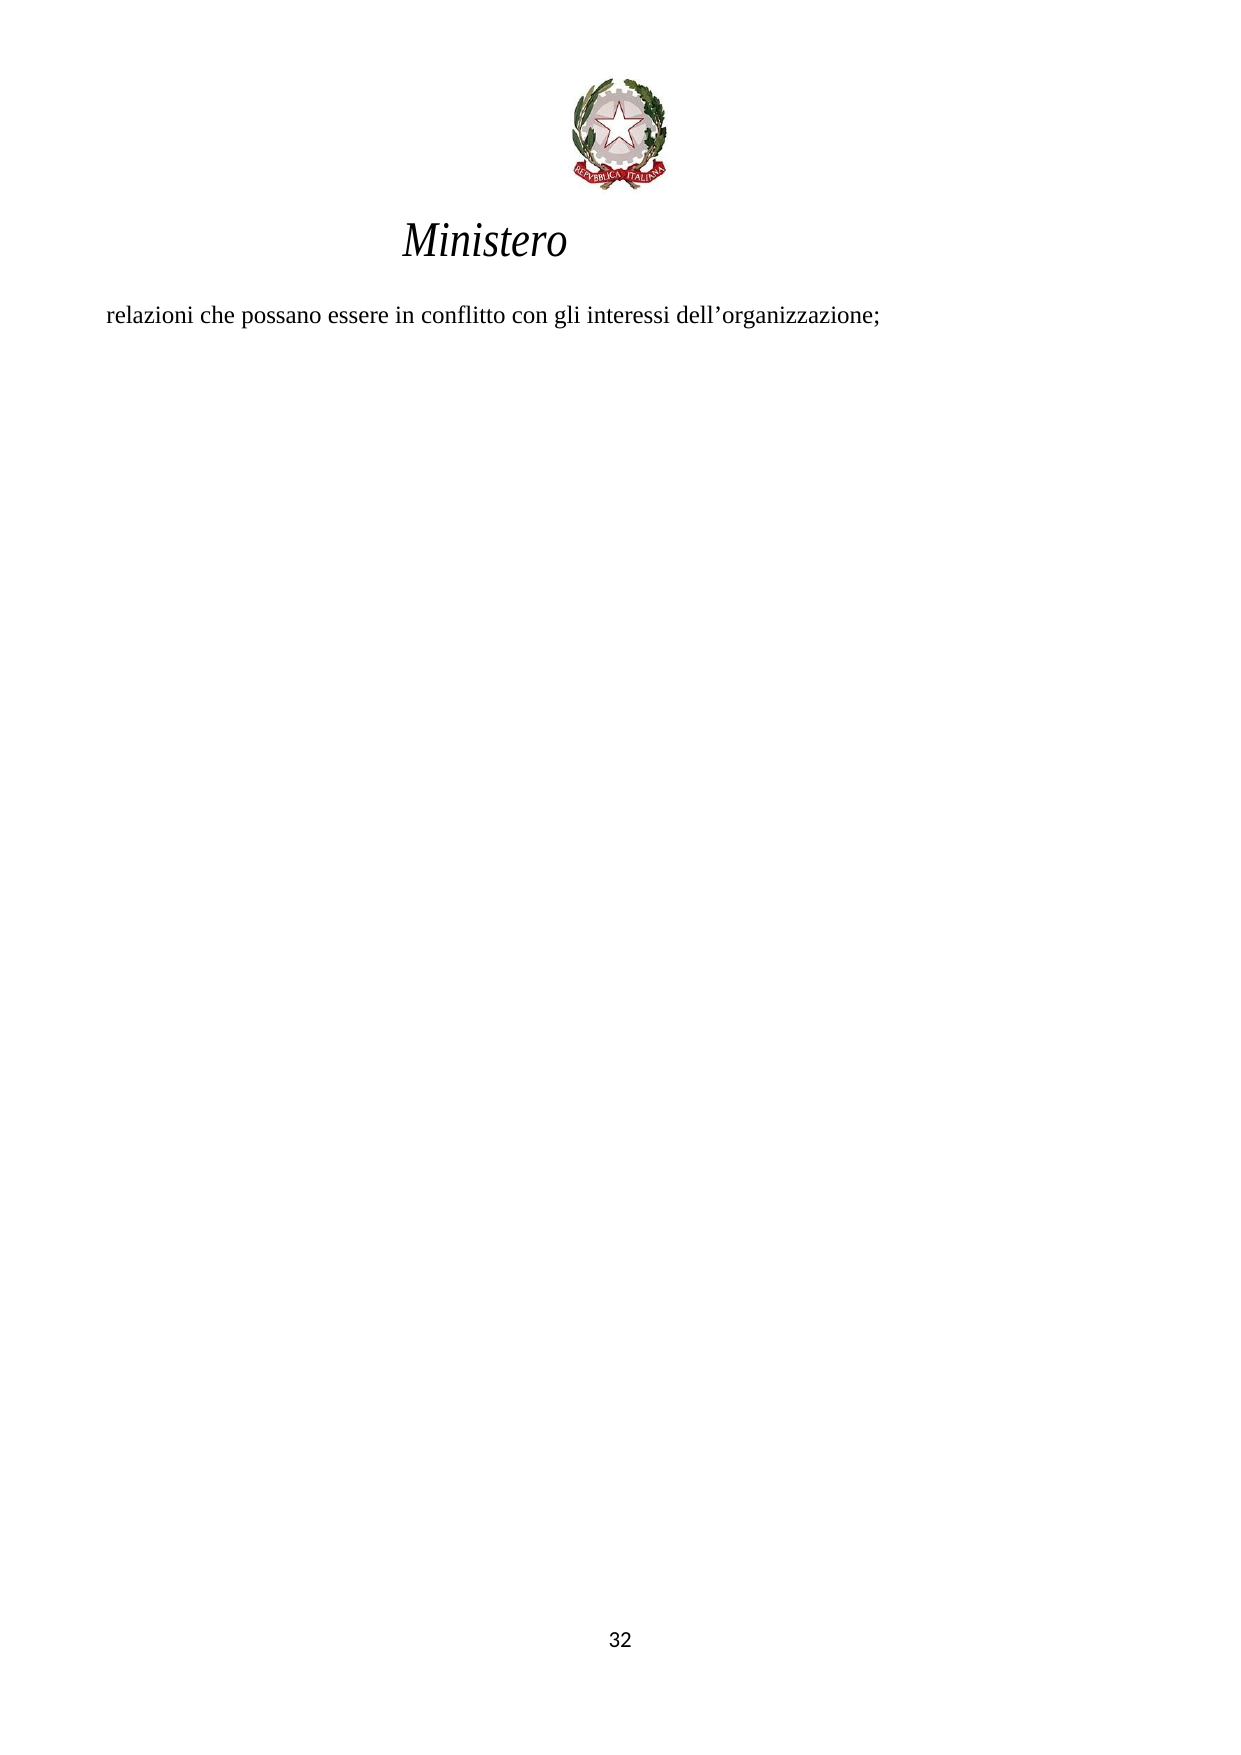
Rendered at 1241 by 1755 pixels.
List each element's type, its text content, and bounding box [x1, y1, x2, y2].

list relazioni che possano essere in conflitto con gli interessi dell’organizzazione; [106, 300, 1122, 329]
